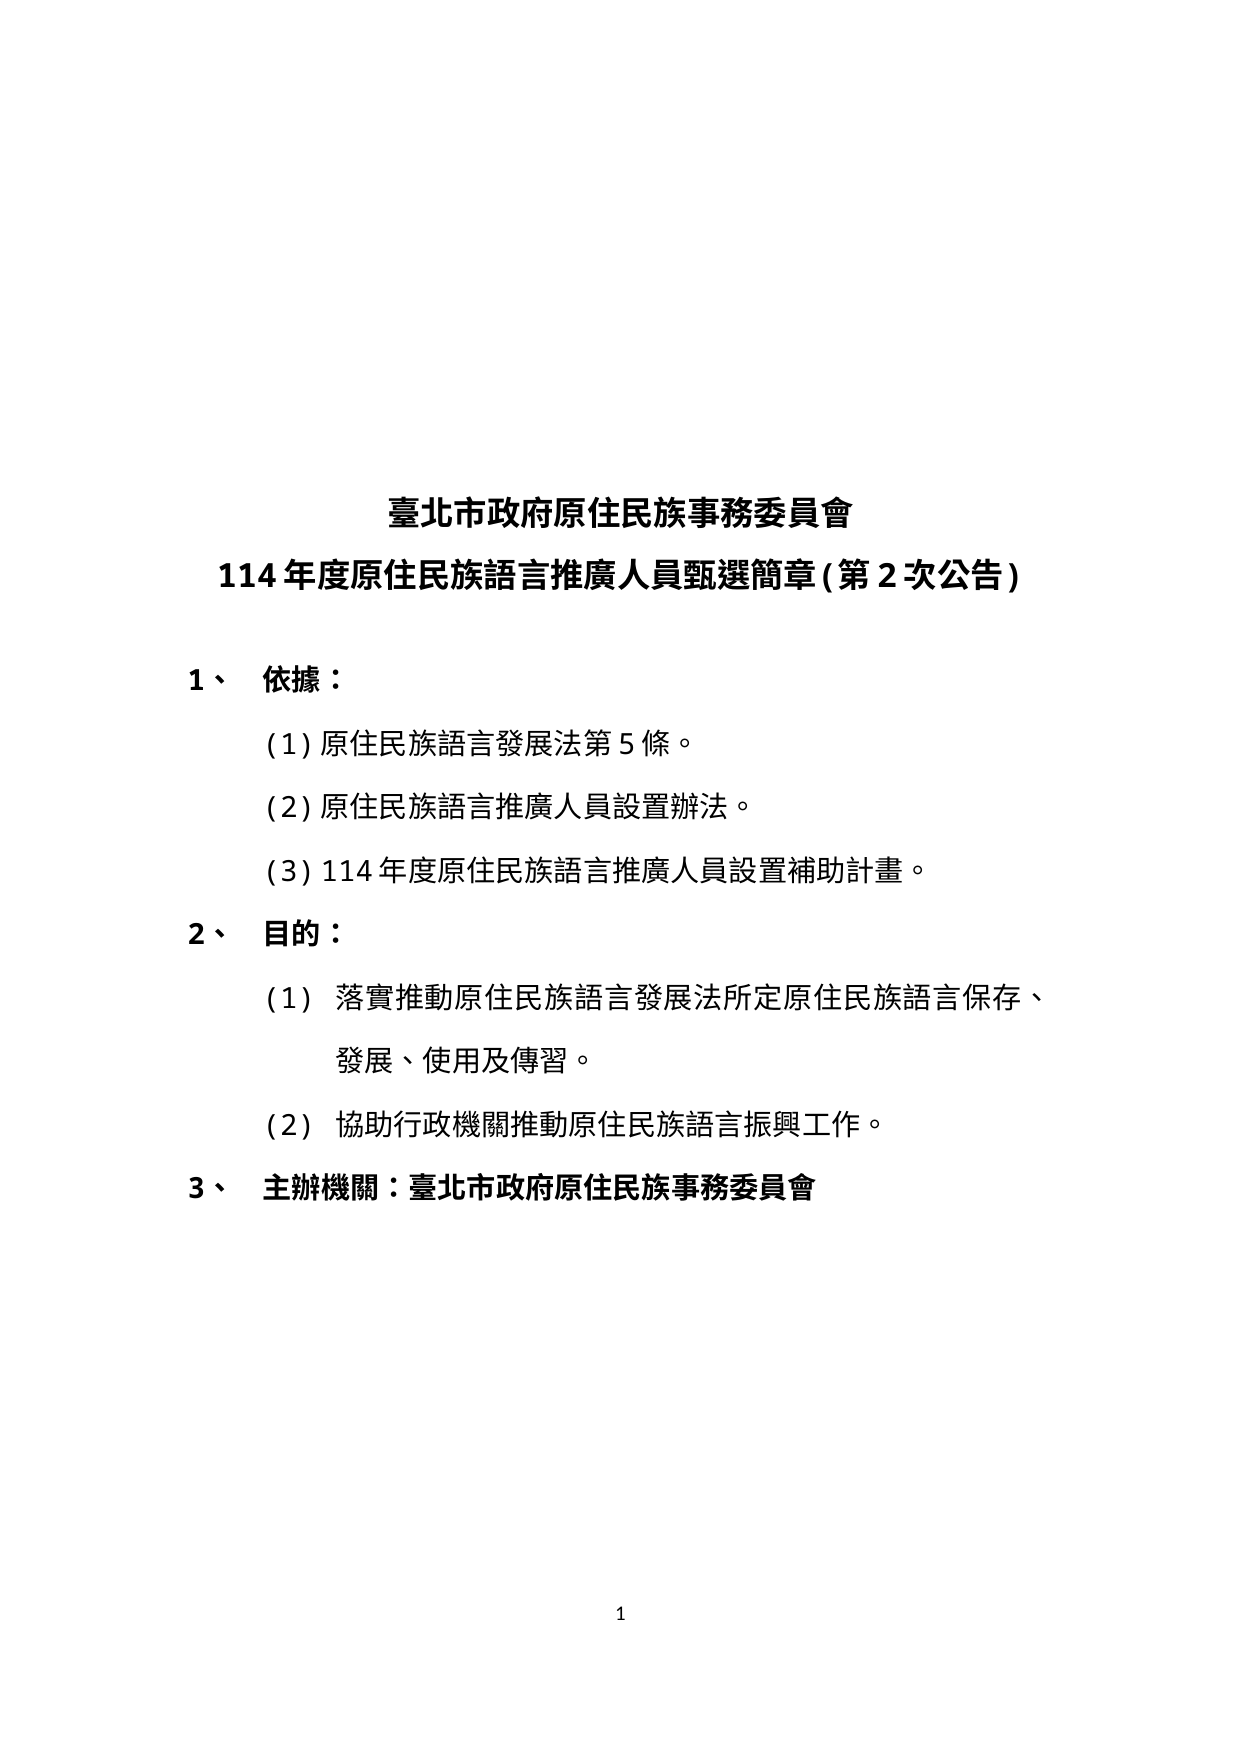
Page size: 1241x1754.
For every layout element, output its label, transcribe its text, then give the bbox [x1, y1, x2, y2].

list 原住民族語言推廣人員設置辦法。 [262, 784, 1053, 826]
list 協助行政機關推動原住民族語言振興工作。 [262, 1101, 1053, 1144]
list 依據： [187, 657, 1053, 699]
list 原住民族語言發展法第5條。 [262, 720, 1053, 763]
text 臺北市政府原住民族事務委員會 [187, 469, 1053, 532]
list 目的： [187, 911, 1053, 953]
text 114年度原住民族語言推廣人員甄選簡章(第2次公告) [187, 532, 1053, 594]
list 114年度原住民族語言推廣人員設置補助計畫。 [262, 847, 1053, 890]
list 落實推動原住民族語言發展法所定原住民族語言保存、發展、使用及傳習。 [262, 974, 1053, 1080]
list 主辦機關：臺北市政府原住民族事務委員會 [187, 1165, 1053, 1207]
